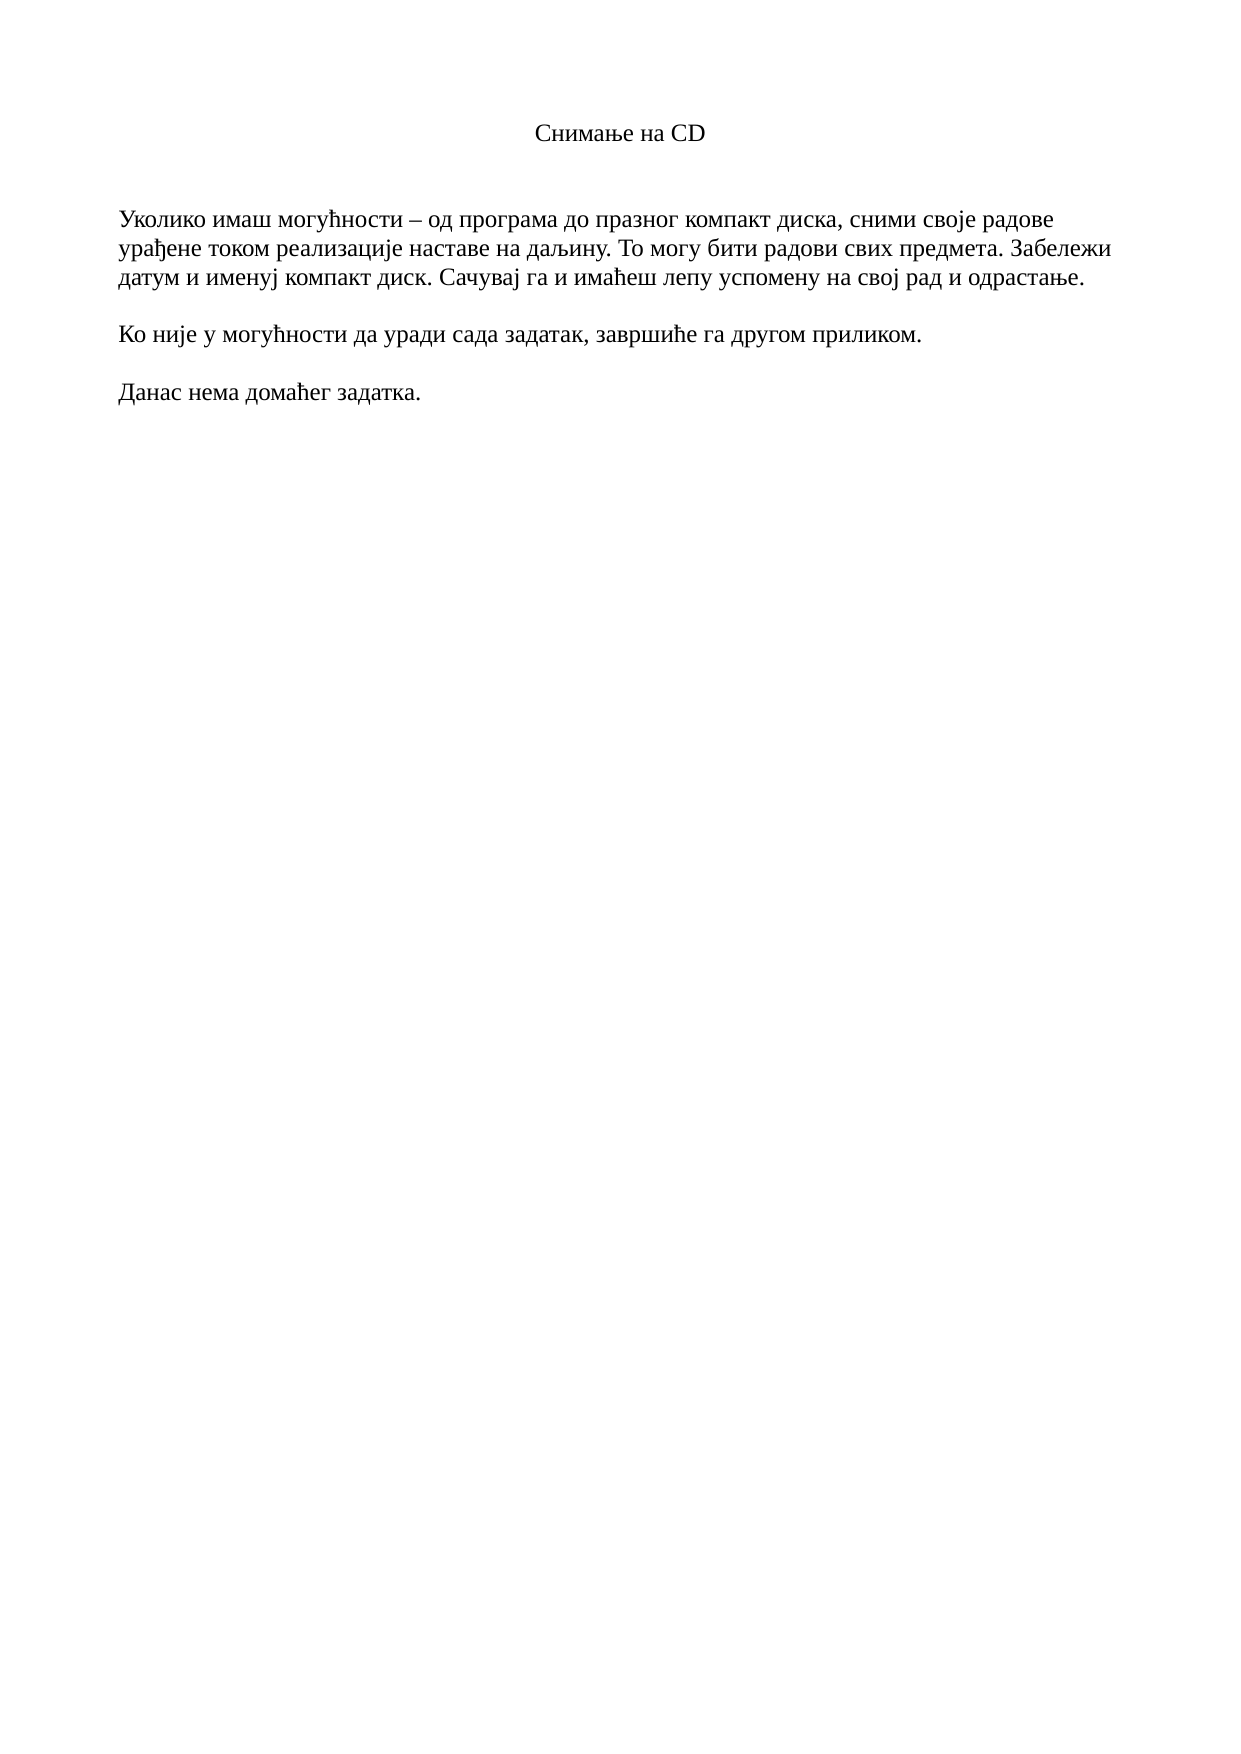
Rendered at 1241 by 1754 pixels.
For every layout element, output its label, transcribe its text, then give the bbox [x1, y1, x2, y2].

text Уколико имаш могућности – од програма до празног компакт диска, сними своје радове урађене током реализације наставе на даљину. То могу бити радови свих предмета. Забележи датум и именуј компакт диск. Сачувај га и имаћеш лепу успомену на свој рад и одрастање. [118, 204, 1122, 291]
text Снимање на CD [118, 118, 1122, 147]
text Ко није у могућности да уради сада задатак, завршиће га другом приликом. [118, 319, 1122, 348]
text Данас нема домаћег задатка. [118, 377, 1122, 406]
